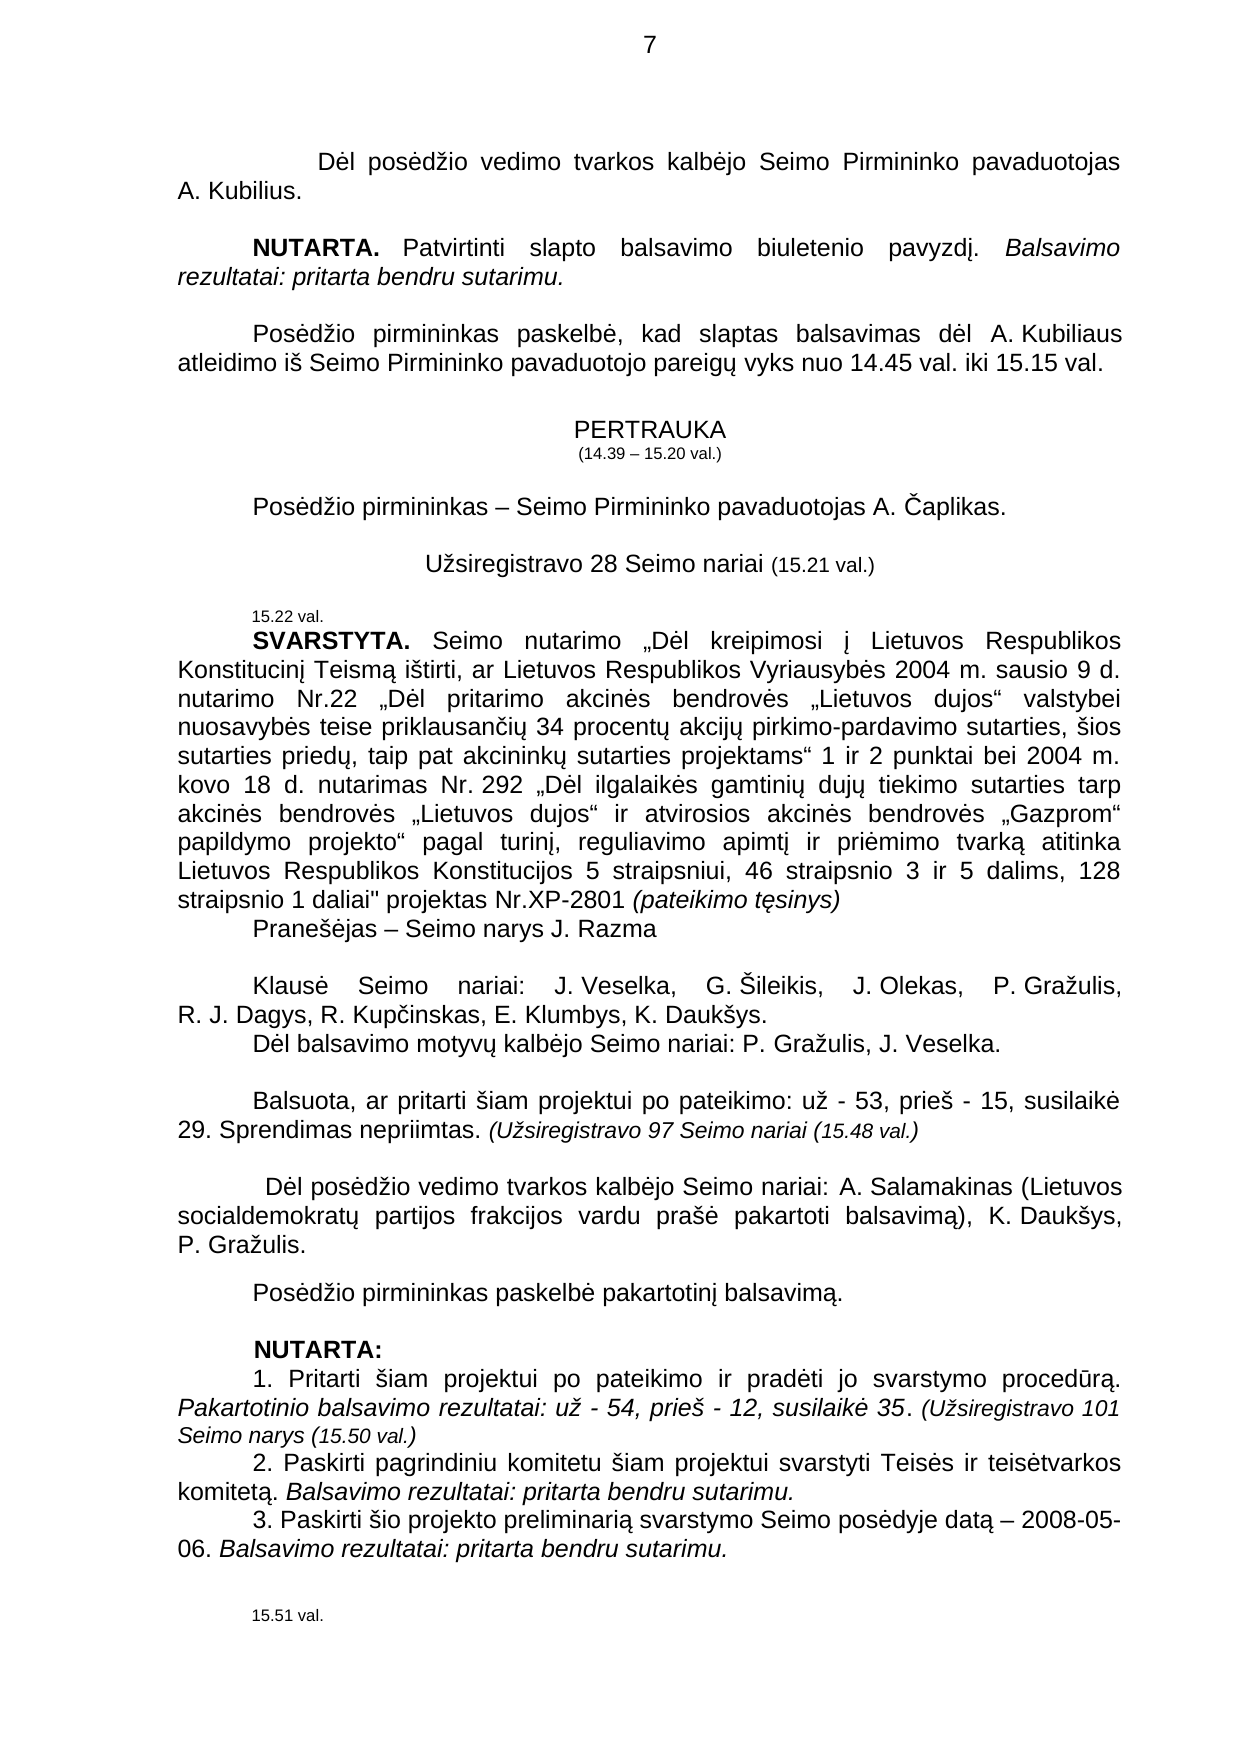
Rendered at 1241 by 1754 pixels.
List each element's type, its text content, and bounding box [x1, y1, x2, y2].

text SVARSTYTA. Seimo nutarimo „Dėl kreipimosi į Lietuvos Respublikos Konstitucinį Teismą ištirti, ar Lietuvos Respublikos Vyriausybės 2004 m. sausio 9 d. nutarimo Nr.22 „Dėl pritarimo akcinės bendrovės „Lietuvos dujos“ valstybei nuosavybės teise priklausančių 34 procentų akcijų pirkimo-pardavimo sutarties, šios sutarties priedų, taip pat akcininkų sutarties projektams“ 1 ir 2 punktai bei 2004 m. kovo 18 d. nutarimas Nr. 292 „Dėl ilgalaikės gamtinių dujų tiekimo sutarties tarp akcinės bendrovės „Lietuvos dujos“ ir atvirosios akcinės bendrovės „Gazprom“ papildymo projekto“ pagal turinį, reguliavimo apimtį ir priėmimo tvarką atitinka Lietuvos Respublikos Konstitucijos 5 straipsniui, 46 straipsnio 3 ir 5 dalims, 128 straipsnio 1 daliai" projektas Nr.XP-2801 (pateikimo tęsinys) [177, 626, 1122, 914]
text (14.39 – 15.20 val.) [177, 444, 1122, 463]
text Užsiregistravo 28 Seimo nariai (15.21 val.) [177, 549, 1122, 578]
text Dėl posėdžio vedimo tvarkos kalbėjo Seimo nariai: A. Salamakinas (Lietuvos socialdemokratų partijos frakcijos vardu prašė pakartoti balsavimą), K. Daukšys, P. Gražulis. [177, 1172, 1122, 1259]
text NUTARTA: [177, 1335, 1122, 1364]
text Posėdžio pirmininkas paskelbė, kad slaptas balsavimas dėl A. Kubiliaus atleidimo iš Seimo Pirmininko pavaduotojo pareigų vyks nuo 14.45 val. iki 15.15 val. [177, 319, 1122, 377]
text 1. Pritarti šiam projektui po pateikimo ir pradėti jo svarstymo procedūrą. Pakartotinio balsavimo rezultatai: už - 54, prieš - 12, susilaikė 35. (Užsiregistravo 101 Seimo narys (15.50 val.) [177, 1364, 1122, 1448]
text Posėdžio pirmininkas – Seimo Pirmininko pavaduotojas A. Čaplikas. [177, 492, 1122, 521]
text 3. Paskirti šio projekto preliminarią svarstymo Seimo posėdyje datą – 2008-05-06. Balsavimo rezultatai: pritarta bendru sutarimu. [177, 1505, 1122, 1563]
text 15.22 val. [177, 607, 1122, 626]
text Posėdžio pirmininkas paskelbė pakartotinį balsavimą. [177, 1278, 1122, 1307]
text 2. Paskirti pagrindiniu komitetu šiam projektui svarstyti Teisės ir teisėtvarkos komitetą. Balsavimo rezultatai: pritarta bendru sutarimu. [177, 1448, 1122, 1505]
text Balsuota, ar pritarti šiam projektui po pateikimo: už - 53, prieš - 15, susilaikė 29. Sprendimas nepriimtas. (Užsiregistravo 97 Seimo nariai (15.48 val.) [177, 1086, 1122, 1144]
text PERTRAUKA [177, 415, 1122, 444]
text Dėl posėdžio vedimo tvarkos kalbėjo Seimo Pirmininko pavaduotojas A. Kubilius. [177, 147, 1122, 204]
text NUTARTA. Patvirtinti slapto balsavimo biuletenio pavyzdį. Balsavimo rezultatai: pritarta bendru sutarimu. [177, 233, 1122, 291]
text Klausė Seimo nariai: J. Veselka, G. Šileikis, J. Olekas, P. Gražulis, R. J. Dagys, R. Kupčinskas, E. Klumbys, K. Daukšys. [177, 971, 1122, 1029]
text Dėl balsavimo motyvų kalbėjo Seimo nariai: P. Gražulis, J. Veselka. [177, 1029, 1122, 1057]
text 15.51 val. [177, 1606, 1122, 1625]
text Pranešėjas – Seimo narys J. Razma [177, 914, 1122, 942]
